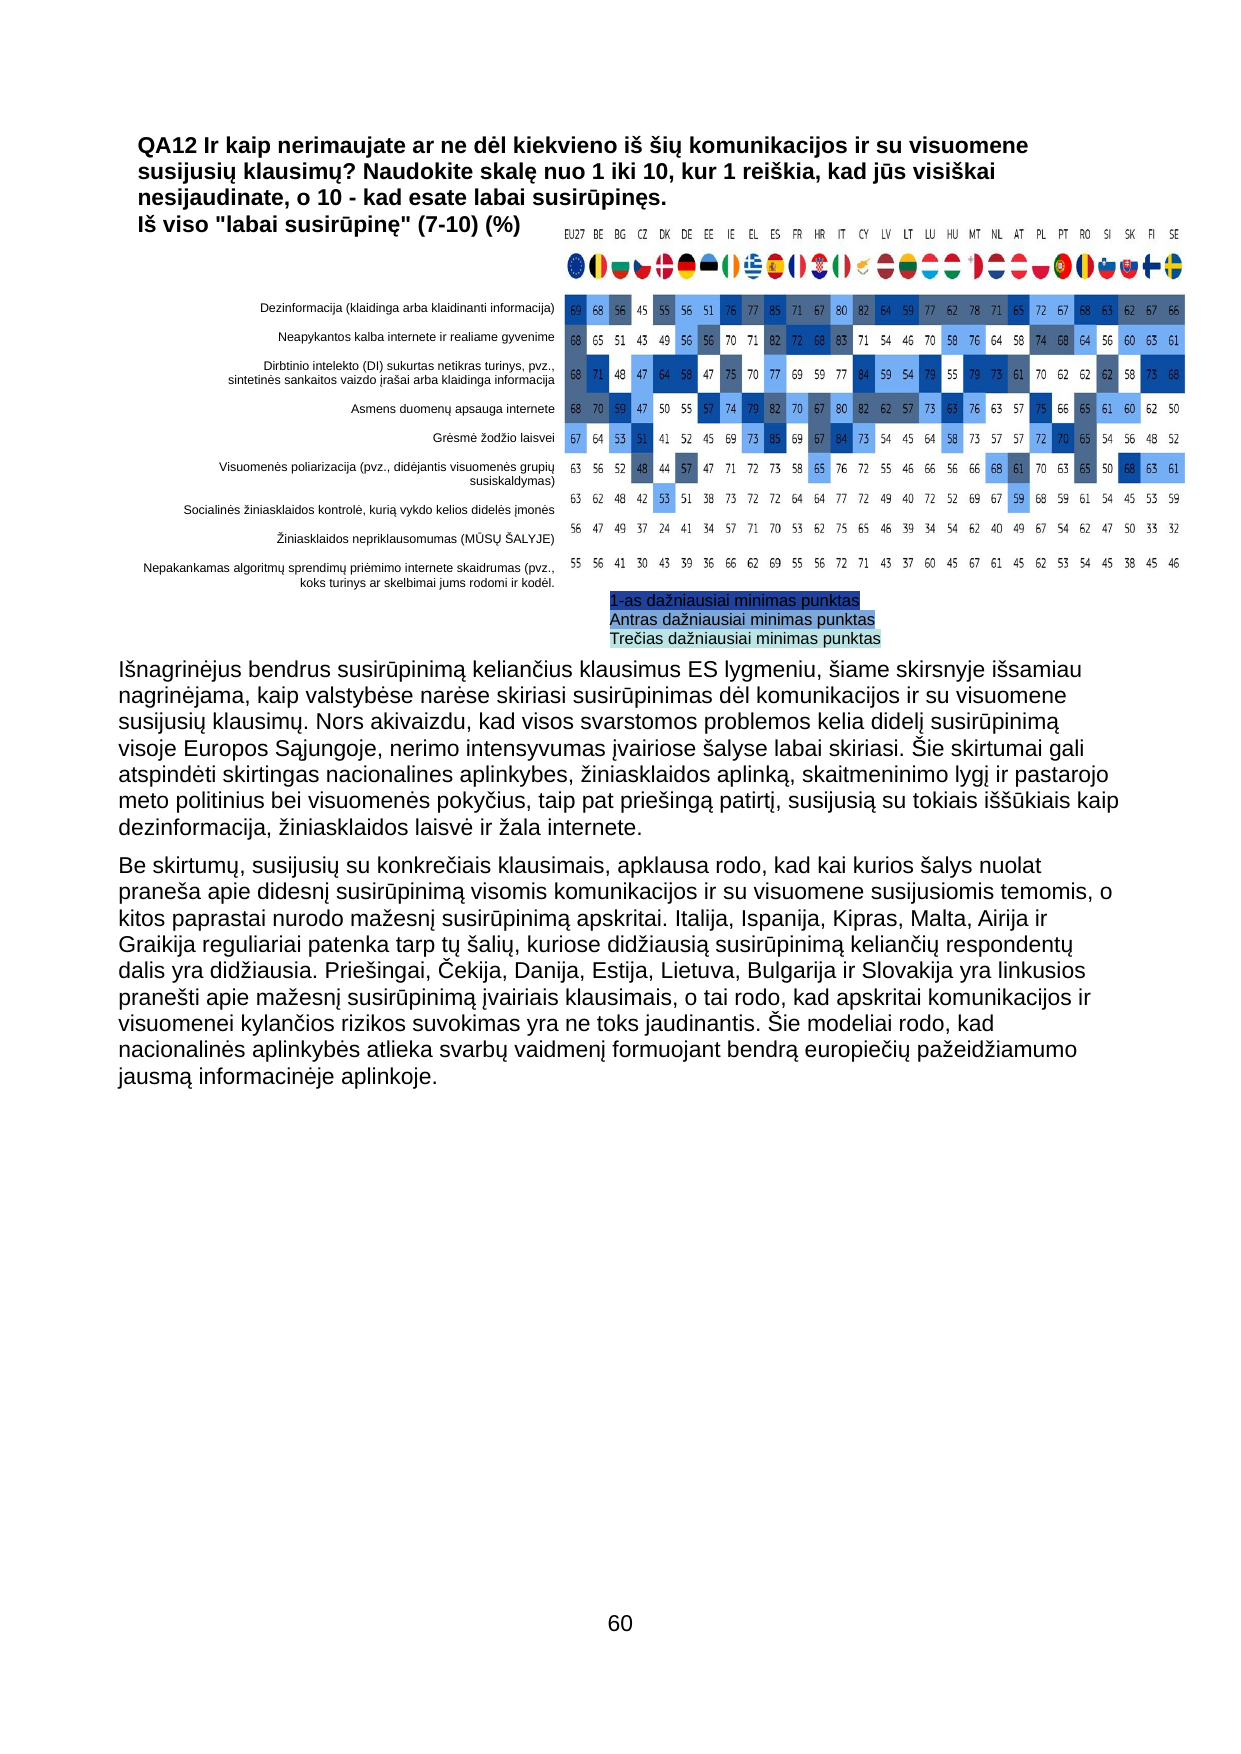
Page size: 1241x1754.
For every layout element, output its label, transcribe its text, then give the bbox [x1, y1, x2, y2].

text Išnagrinėjus bendrus susirūpinimą keliančius klausimus ES lygmeniu, šiame skirsnyje išsamiau nagrinėjama, kaip valstybėse narėse skiriasi susirūpinimas dėl komunikacijos ir su visuomene susijusių klausimų. Nors akivaizdu, kad visos svarstomos problemos kelia didelį susirūpinimą visoje Europos Sąjungoje, nerimo intensyvumas įvairiose šalyse labai skiriasi. Šie skirtumai gali atspindėti skirtingas nacionalines aplinkybes, žiniasklaidos aplinką, skaitmeninimo lygį ir pastarojo meto politinius bei visuomenės pokyčius, taip pat priešingą patirtį, susijusią su tokiais iššūkiais kaip dezinformacija, žiniasklaidos laisvė ir žala internete. [118, 124, 1122, 840]
picture [560, 220, 1187, 578]
text Be skirtumų, susijusių su konkrečiais klausimais, apklausa rodo, kad kai kurios šalys nuolat praneša apie didesnį susirūpinimą visomis komunikacijos ir su visuomene susijusiomis temomis, o kitos paprastai nurodo mažesnį susirūpinimą apskritai. Italija, Ispanija, Kipras, Malta, Airija ir Graikija reguliariai patenka tarp tų šalių, kuriose didžiausią susirūpinimą keliančių respondentų dalis yra didžiausia. Priešingai, Čekija, Danija, Estija, Lietuva, Bulgarija ir Slovakija yra linkusios pranešti apie mažesnį susirūpinimą įvairiais klausimais, o tai rodo, kad apskritai komunikacijos ir visuomenei kylančios rizikos suvokimas yra ne toks jaudinantis. Šie modeliai rodo, kad nacionalinės aplinkybės atlieka svarbų vaidmenį formuojant bendrą europiečių pažeidžiamumo jausmą informacinėje aplinkoje. [118, 852, 1122, 1089]
